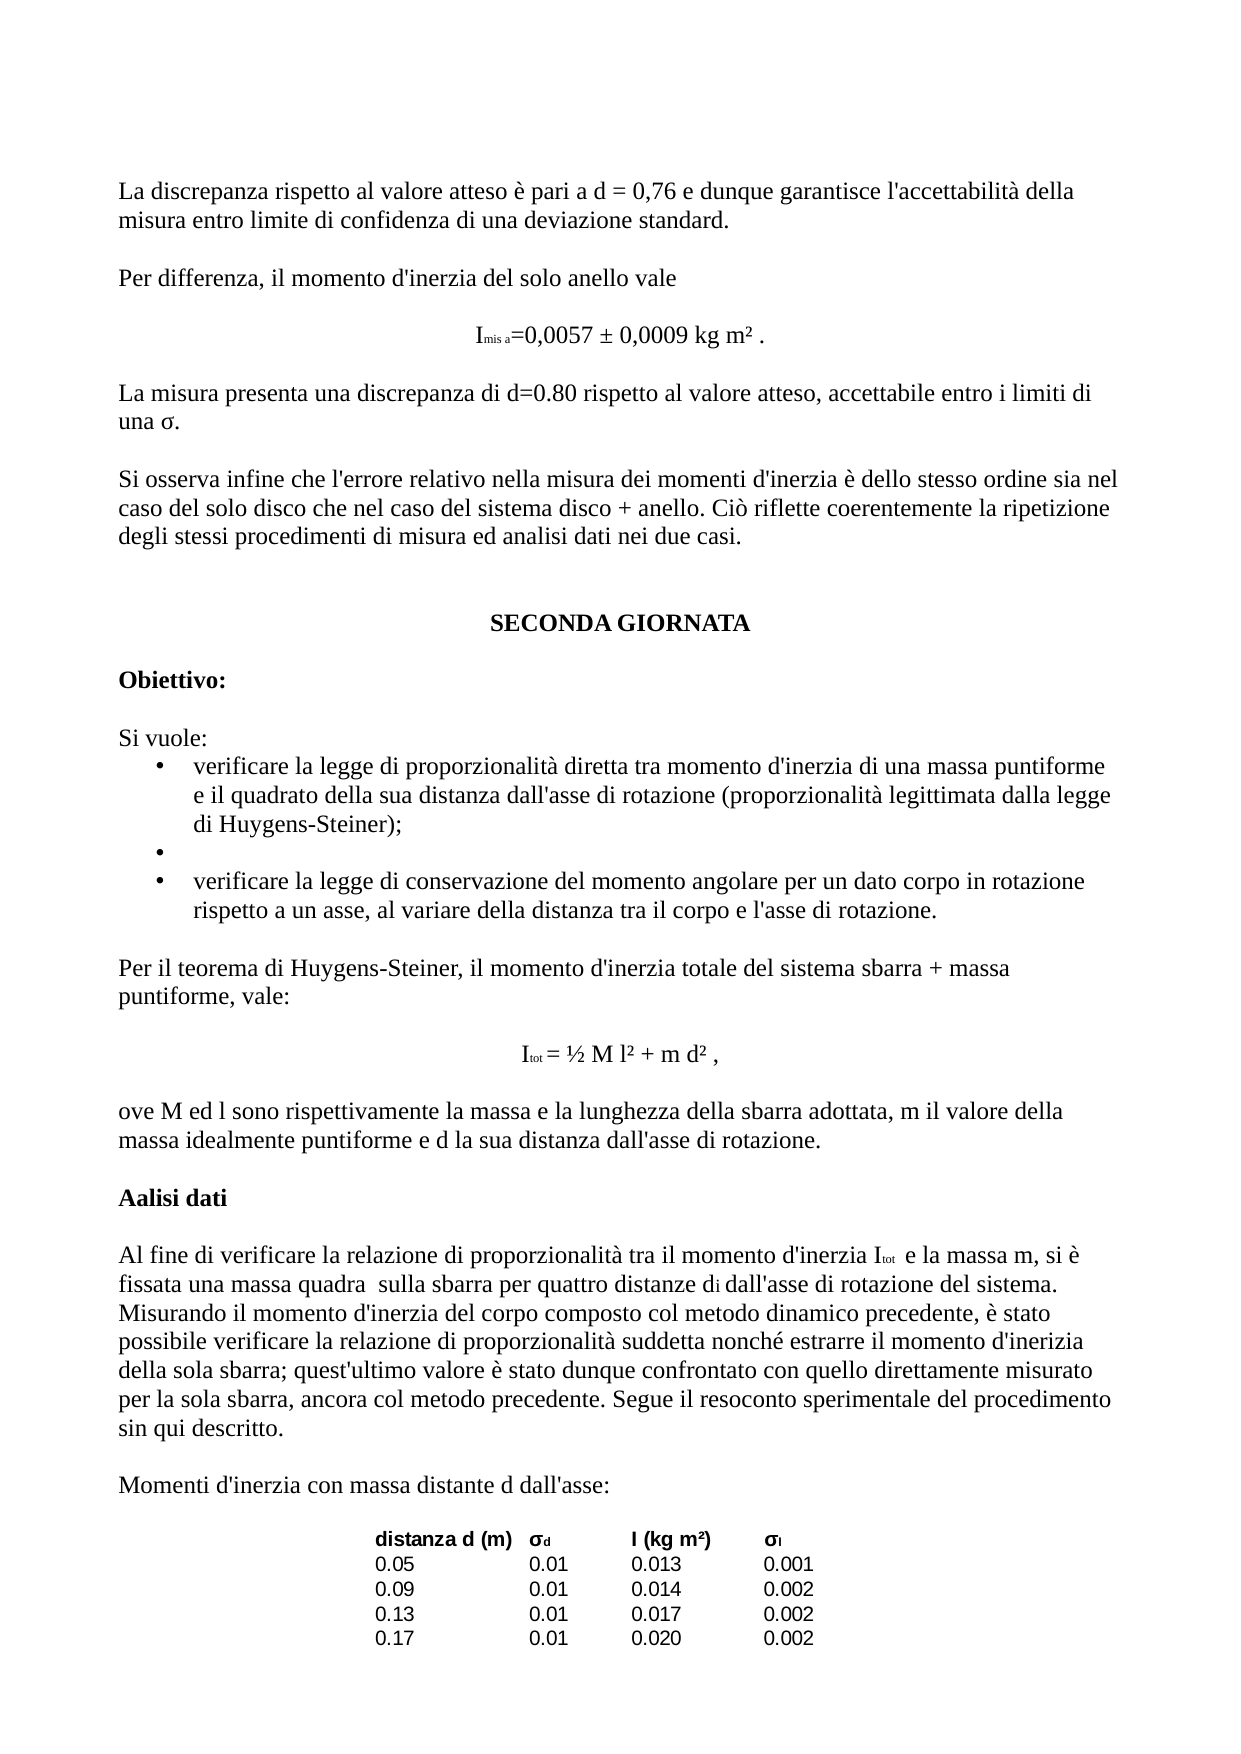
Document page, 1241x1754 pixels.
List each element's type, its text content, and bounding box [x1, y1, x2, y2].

text Itot = ½ M l² + m d² , [118, 1039, 1122, 1068]
text Aalisi dati [118, 1183, 1122, 1211]
text Si osserva infine che l'errore relativo nella misura dei momenti d'inerzia è dello stesso ordine sia nel caso del solo disco che nel caso del sistema disco + anello. Ciò riflette coerentemente la ripetizione degli stessi procedimenti di misura ed analisi dati nei due casi. [118, 464, 1122, 550]
list verificare la legge di proporzionalità diretta tra momento d'inerzia di una massa puntiforme e il quadrato della sua distanza dall'asse di rotazione (proporzionalità legittimata dalla legge di Huygens-Steiner); [156, 751, 1122, 838]
text La discrepanza rispetto al valore atteso è pari a d = 0,76 e dunque garantisce l'accettabilità della misura entro limite di confidenza di una deviazione standard. [118, 176, 1122, 234]
text Si vuole: [118, 723, 1122, 751]
text Per differenza, il momento d'inerzia del solo anello vale [118, 263, 1122, 291]
text Al fine di verificare la relazione di proporzionalità tra il momento d'inerzia Itot e la massa m, si è fissata una massa quadra sulla sbarra per quattro distanze di dall'asse di rotazione del sistema. Misurando il momento d'inerzia del corpo composto col metodo dinamico precedente, è stato possibile verificare la relazione di proporzionalità suddetta nonché estrarre il momento d'inerizia della sola sbarra; quest'ultimo valore è stato dunque confrontato con quello direttamente misurato per la sola sbarra, ancora col metodo precedente. Segue il resoconto sperimentale del procedimento sin qui descritto. [118, 1240, 1122, 1441]
text Imis a=0,0057 ± 0,0009 kg m² . [118, 320, 1122, 349]
text Momenti d'inerzia con massa distante d dall'asse: [118, 1470, 1122, 1499]
text La misura presenta una discrepanza di d=0.80 rispetto al valore atteso, accettabile entro i limiti di una σ. [118, 378, 1122, 435]
list verificare la legge di conservazione del momento angolare per un dato corpo in rotazione rispetto a un asse, al variare della distanza tra il corpo e l'asse di rotazione. [156, 866, 1122, 924]
text Per il teorema di Huygens-Steiner, il momento d'inerzia totale del sistema sbarra + massa puntiforme, vale: [118, 953, 1122, 1010]
text Obiettivo: [118, 665, 1122, 694]
text SECONDA GIORNATA [118, 608, 1122, 636]
text ove M ed l sono rispettivamente la massa e la lunghezza della sbarra adottata, m il valore della massa idealmente puntiforme e d la sua distanza dall'asse di rotazione. [118, 1096, 1122, 1154]
